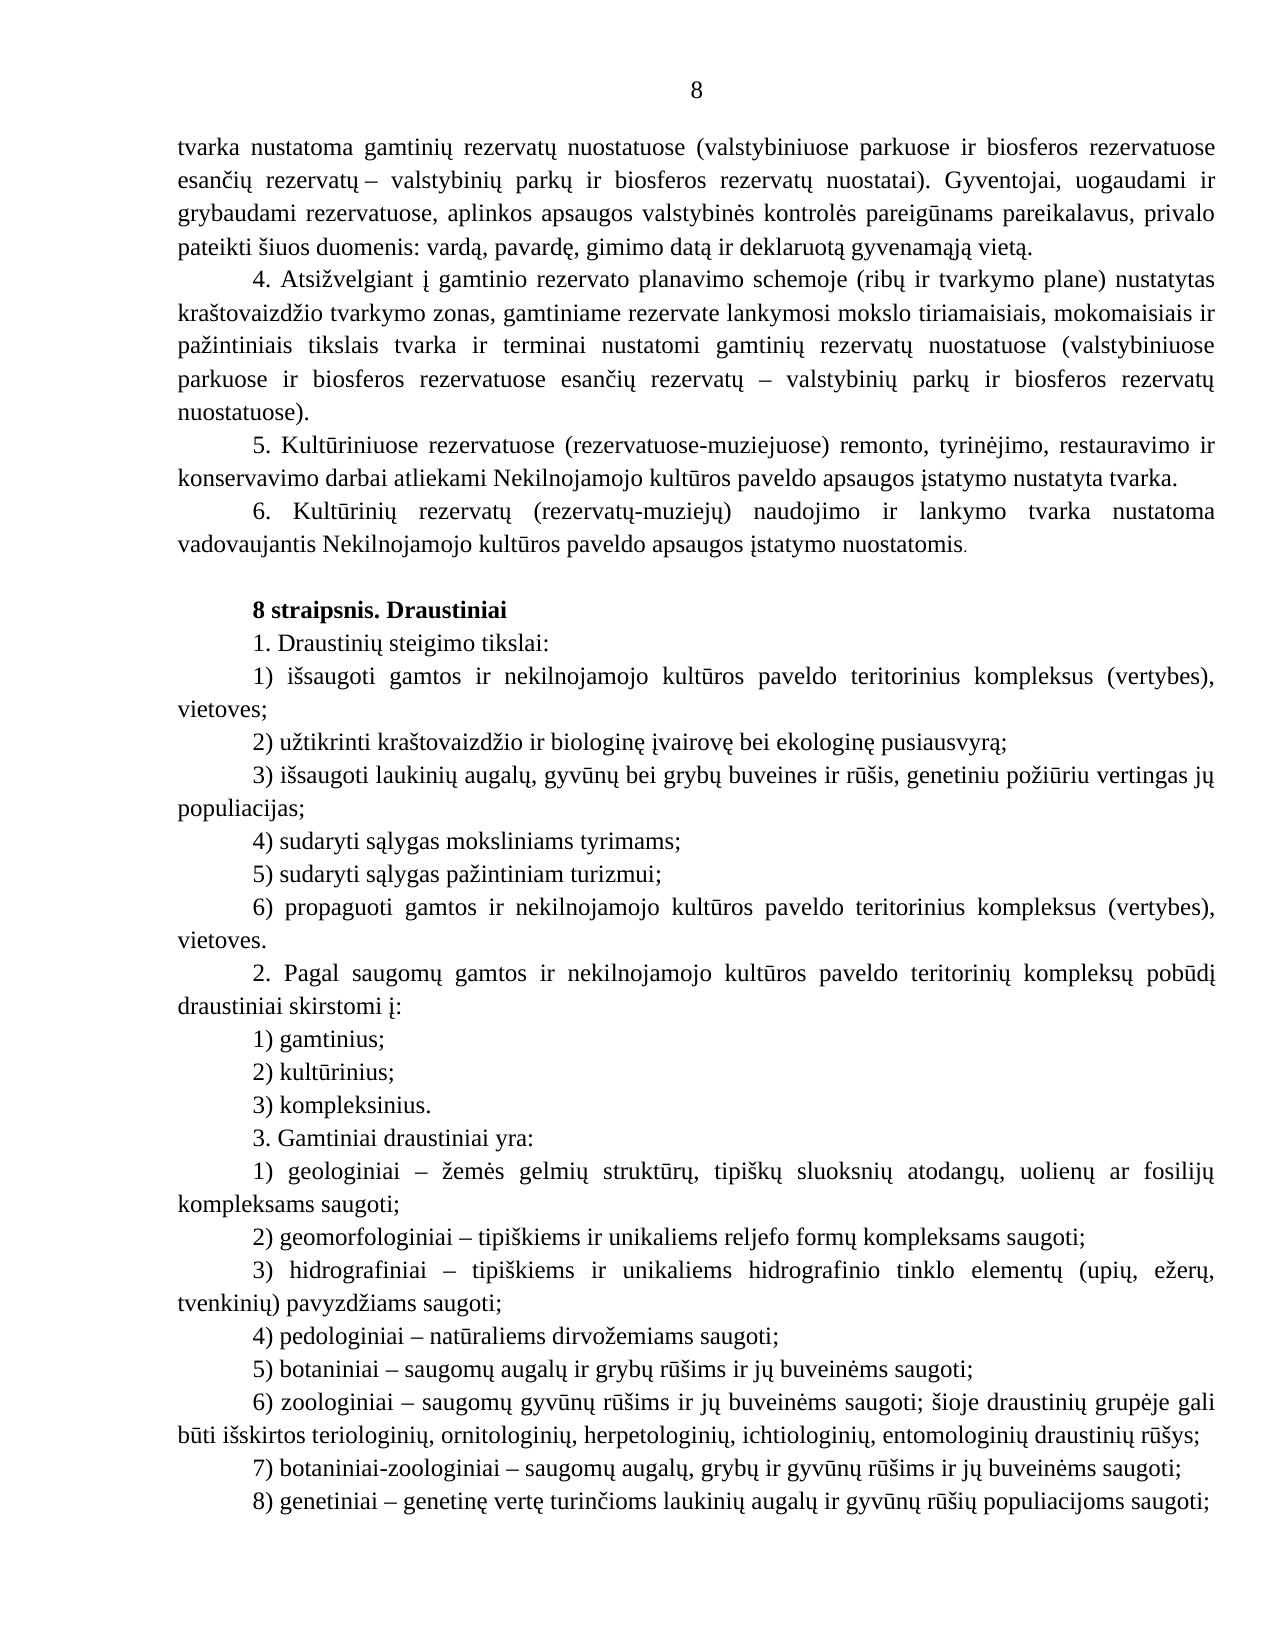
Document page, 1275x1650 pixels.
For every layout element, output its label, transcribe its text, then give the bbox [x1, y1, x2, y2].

text tvarka nustatoma gamtinių rezervatų nuostatuose (valstybiniuose parkuose ir biosferos rezervatuose esančių rezervatų – valstybinių parkų ir biosferos rezervatų nuostatai). Gyventojai, uogaudami ir grybaudami rezervatuose, aplinkos apsaugos valstybinės kontrolės pareigūnams pareikalavus, privalo pateikti šiuos duomenis: vardą, pavardę, gimimo datą ir deklaruotą gyvenamąją vietą. [177, 132, 1216, 260]
text 8) genetiniai – genetinę vertę turinčioms laukinių augalų ir gyvūnų rūšių populiacijoms saugoti; [177, 1486, 1216, 1515]
text 5) botaniniai – saugomų augalų ir grybų rūšims ir jų buveinėms saugoti; [177, 1354, 1216, 1383]
text 4) pedologiniai – natūraliems dirvožemiams saugoti; [177, 1321, 1216, 1350]
text 3) išsaugoti laukinių augalų, gyvūnų bei grybų buveines ir rūšis, genetiniu požiūriu vertingas jų populiacijas; [177, 760, 1216, 822]
text 8 straipsnis. Draustiniai [177, 595, 1216, 623]
text 2) geomorfologiniai – tipiškiems ir unikaliems reljefo formų kompleksams saugoti; [177, 1222, 1216, 1251]
text 4. Atsižvelgiant į gamtinio rezervato planavimo schemoje (ribų ir tvarkymo plane) nustatytas kraštovaizdžio tvarkymo zonas, gamtiniame rezervate lankymosi mokslo tiriamaisiais, mokomaisiais ir pažintiniais tikslais tvarka ir terminai nustatomi gamtinių rezervatų nuostatuose (valstybiniuose parkuose ir biosferos rezervatuose esančių rezervatų – valstybinių parkų ir biosferos rezervatų nuostatuose). [177, 264, 1216, 425]
text 5. Kultūriniuose rezervatuose (rezervatuose-muziejuose) remonto, tyrinėjimo, restauravimo ir konservavimo darbai atliekami Nekilnojamojo kultūros paveldo apsaugos įstatymo nustatyta tvarka. [177, 430, 1216, 491]
text 4) sudaryti sąlygas moksliniams tyrimams; [177, 826, 1216, 855]
text 2. Pagal saugomų gamtos ir nekilnojamojo kultūros paveldo teritorinių kompleksų pobūdį draustiniai skirstomi į: [177, 958, 1216, 1020]
text 3) hidrografiniai – tipiškiems ir unikaliems hidrografinio tinklo elementų (upių, ežerų, tvenkinių) pavyzdžiams saugoti; [177, 1255, 1216, 1317]
text 1) gamtinius; [177, 1024, 1216, 1053]
text 6) zoologiniai – saugomų gyvūnų rūšims ir jų buveinėms saugoti; šioje draustinių grupėje gali būti išskirtos teriologinių, ornitologinių, herpetologinių, ichtiologinių, entomologinių draustinių rūšys; [177, 1387, 1216, 1449]
text 1) geologiniai – žemės gelmių struktūrų, tipiškų sluoksnių atodangų, uolienų ar fosilijų kompleksams saugoti; [177, 1156, 1216, 1218]
text 3) kompleksinius. [177, 1090, 1216, 1119]
text 6. Kultūrinių rezervatų (rezervatų-muziejų) naudojimo ir lankymo tvarka nustatoma vadovaujantis Nekilnojamojo kultūros paveldo apsaugos įstatymo nuostatomis. [177, 496, 1216, 557]
text 6) propaguoti gamtos ir nekilnojamojo kultūros paveldo teritorinius kompleksus (vertybes), vietoves. [177, 892, 1216, 954]
text 5) sudaryti sąlygas pažintiniam turizmui; [177, 859, 1216, 888]
text 2) užtikrinti kraštovaizdžio ir biologinę įvairovę bei ekologinę pusiausvyrą; [177, 727, 1216, 756]
text 1) išsaugoti gamtos ir nekilnojamojo kultūros paveldo teritorinius kompleksus (vertybes), vietoves; [177, 661, 1216, 723]
text 1. Draustinių steigimo tikslai: [177, 628, 1216, 657]
text 2) kultūrinius; [177, 1057, 1216, 1086]
text 3. Gamtiniai draustiniai yra: [177, 1123, 1216, 1152]
text 7) botaniniai-zoologiniai – saugomų augalų, grybų ir gyvūnų rūšims ir jų buveinėms saugoti; [177, 1453, 1216, 1482]
